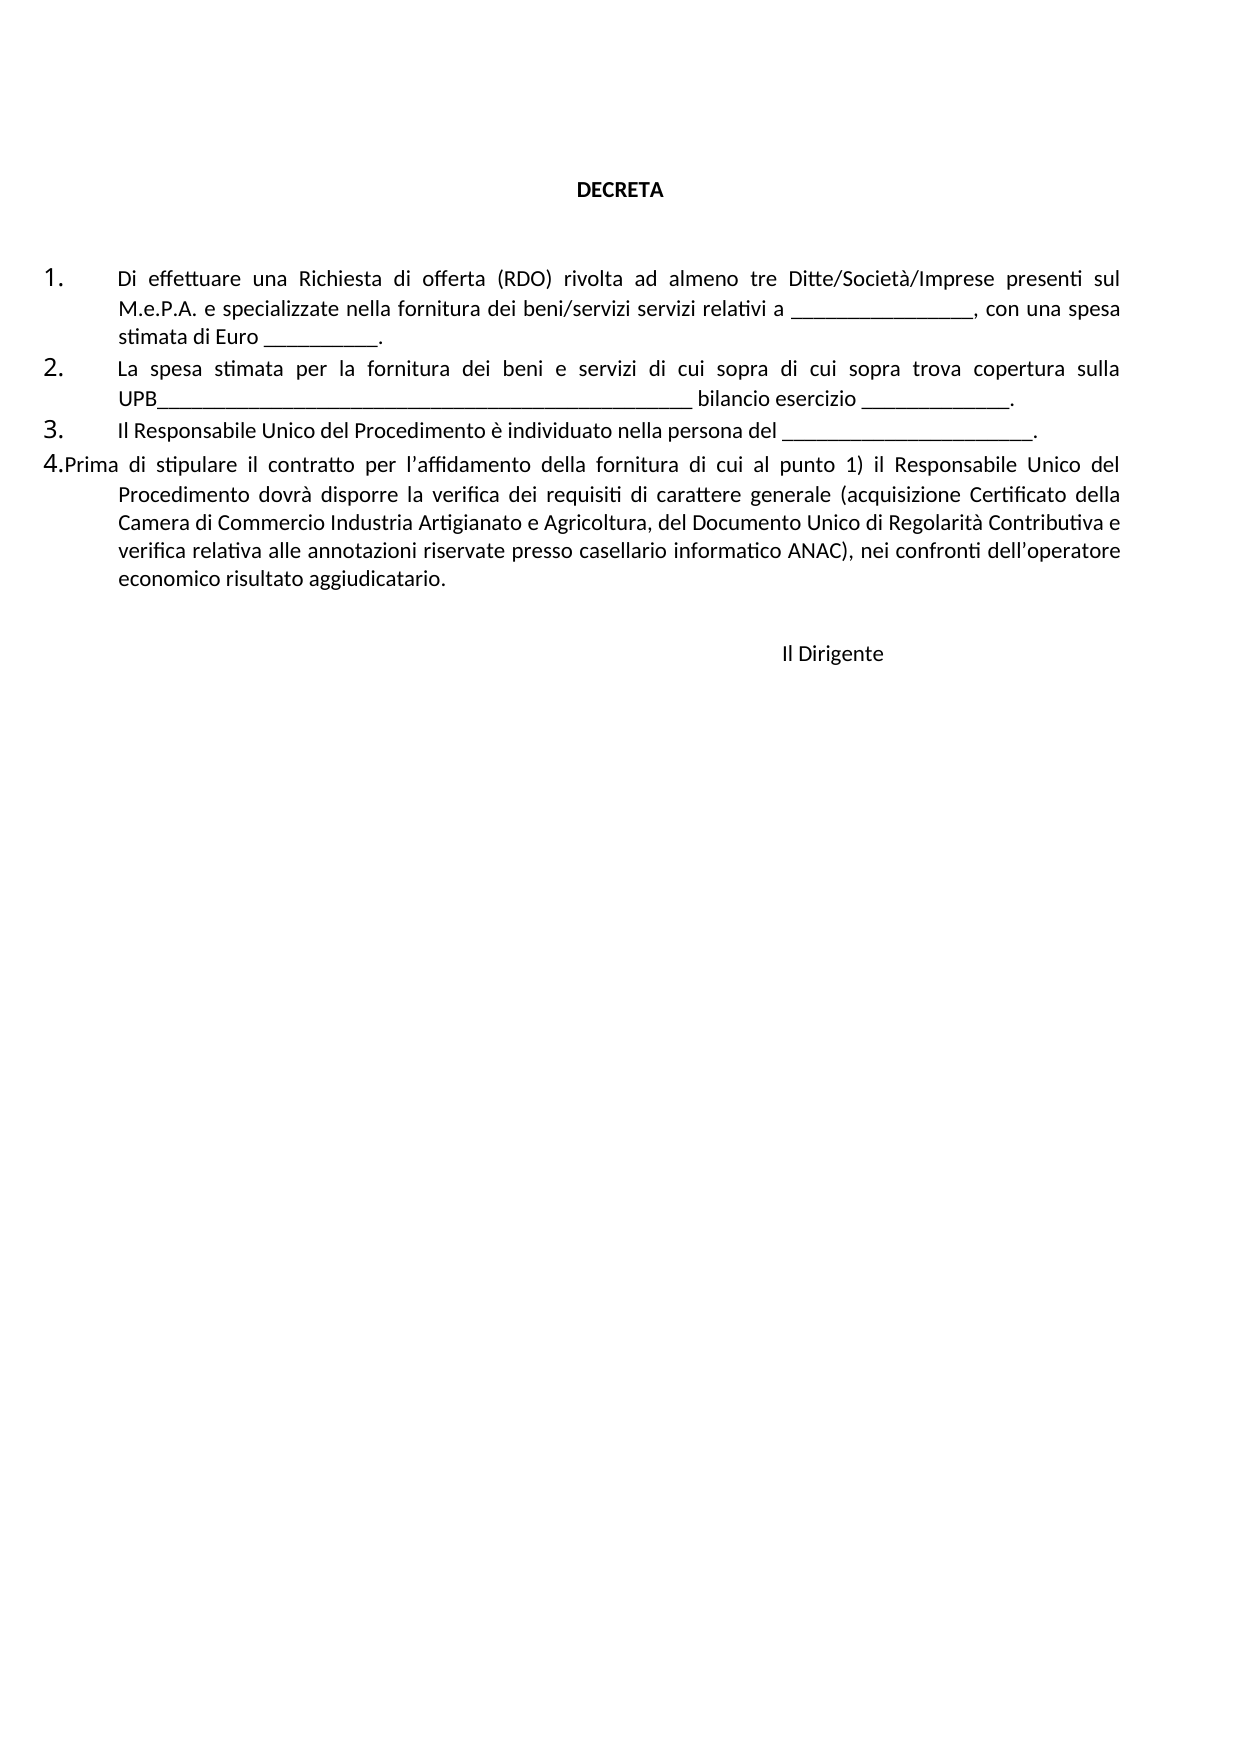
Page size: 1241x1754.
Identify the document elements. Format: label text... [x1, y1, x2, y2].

list Il Responsabile Unico del Procedimento è individuato nella persona del ______________________. [43, 412, 1122, 446]
list Di effettuare una Richiesta di offerta (RDO) rivolta ad almeno tre Ditte/Società/Imprese presenti sul M.e.P.A. e specializzate nella fornitura dei beni/servizi servizi relativi a ________________, con una spesa stimata di Euro __________. [43, 260, 1122, 350]
list Prima di stipulare il contratto per l’affidamento della fornitura di cui al punto 1) il Responsabile Unico del Procedimento dovrà disporre la verifica dei requisiti di carattere generale (acquisizione Certificato della Camera di Commercio Industria Artigianato e Agricoltura, del Documento Unico di Regolarità Contributiva e verifica relativa alle annotazioni riservate presso casellario informatico ANAC), nei confronti dell’operatore economico risultato aggiudicatario. [43, 446, 1122, 592]
text DECRETA [118, 176, 1122, 204]
text Il Dirigente [782, 639, 1122, 667]
list La spesa stimata per la fornitura dei beni e servizi di cui sopra di cui sopra trova copertura sulla UPB_______________________________________________ bilancio esercizio _____________. [43, 350, 1122, 412]
